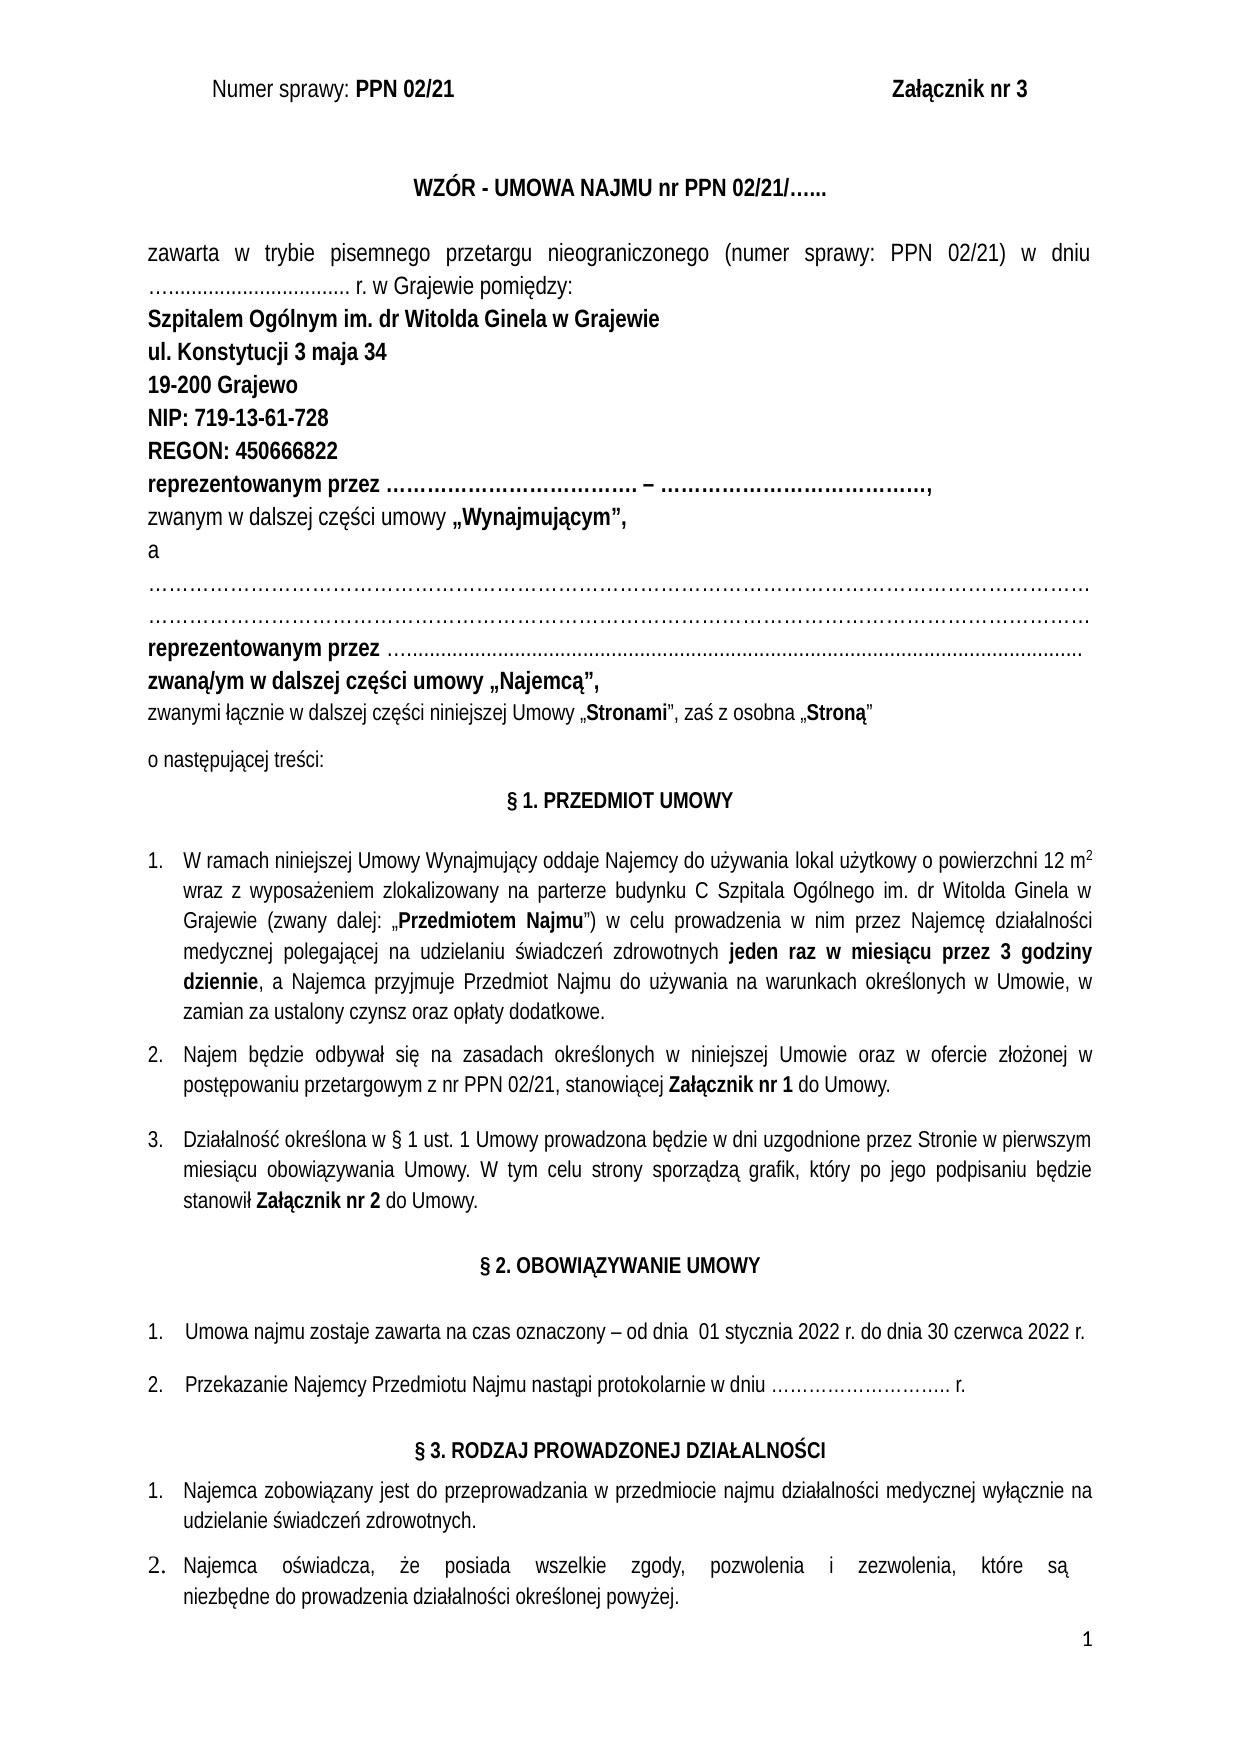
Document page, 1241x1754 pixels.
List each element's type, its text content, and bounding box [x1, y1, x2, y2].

text Szpitalem Ogólnym im. dr Witolda Ginela w Grajewie [148, 304, 1093, 333]
text § 1. PRZEDMIOT UMOWY [148, 787, 1093, 813]
text NIP: 719-13-61-728 [148, 403, 1093, 432]
list Najemca zobowiązany jest do przeprowadzania w przedmiocie najmu działalności medycznej wyłącznie na udzielanie świadczeń zdrowotnych. [148, 1477, 1093, 1534]
text § 2. OBOWIĄZYWANIE UMOWY [148, 1252, 1093, 1279]
text reprezentowanym przez ………………………………. – …………………………………, [148, 469, 1093, 497]
text zwanym w dalszej części umowy „Wynajmującym”, [148, 502, 1093, 530]
text reprezentowanym przez …....................................................................................................................... [148, 633, 1093, 662]
text WZÓR - UMOWA NAJMU nr PPN 02/21/…... [148, 172, 1093, 201]
text § 3. RODZAJ PROWADZONEJ DZIAŁALNOŚCI [148, 1437, 1093, 1463]
text o następującej treści: [148, 746, 1093, 772]
text Numer sprawy: PPN 02/21 Załącznik nr 3 [148, 74, 1093, 102]
list Najemca oświadcza, że posiada wszelkie zgody, pozwolenia i zezwolenia, które są niezbędne do prowadzenia działalności określonej powyżej. [148, 1550, 1093, 1609]
text 19-200 Grajewo [148, 370, 1093, 399]
text ul. Konstytucji 3 maja 34 [148, 337, 1093, 366]
list Działalność określona w § 1 ust. 1 Umowy prowadzona będzie w dni uzgodnione przez Stronie w pierwszym miesiącu obowiązywania Umowy. W tym celu strony sporządzą grafik, który po jego podpisaniu będzie stanowił Załącznik nr 2 do Umowy. [148, 1126, 1093, 1213]
list Najem będzie odbywał się na zasadach określonych w niniejszej Umowie oraz w ofercie złożonej w postępowaniu przetargowym z nr PPN 02/21, stanowiącej Załącznik nr 1 do Umowy. [148, 1041, 1093, 1097]
text zwanymi łącznie w dalszej części niniejszej Umowy „Stronami”, zaś z osobna „Stroną” [148, 699, 1093, 726]
text …………………………………………………………………………………………………………………………………………………………………………………………………………………………………………………… [148, 567, 1093, 629]
list W ramach niniejszej Umowy Wynajmujący oddaje Najemcy do używania lokal użytkowy o powierzchni 12 m2 wraz z wyposażeniem zlokalizowany na parterze budynku C Szpitala Ogólnego im. dr Witolda Ginela w Grajewie (zwany dalej: „Przedmiotem Najmu”) w celu prowadzenia w nim przez Najemcę działalności medycznej polegającej na udzielaniu świadczeń zdrowotnych jeden raz w miesiącu przez 3 godziny dziennie, a Najemca przyjmuje Przedmiot Najmu do używania na warunkach określonych w Umowie, w zamian za ustalony czynsz oraz opłaty dodatkowe. [148, 847, 1093, 1024]
text a [148, 534, 1093, 563]
text zawarta w trybie pisemnego przetargu nieograniczonego (numer sprawy: PPN 02/21) w dniu …................................ r. w Grajewie pomiędzy: [148, 238, 1093, 300]
list Umowa najmu zostaje zawarta na czas oznaczony – od dnia 01 stycznia 2022 r. do dnia 30 czerwca 2022 r. [148, 1318, 1093, 1344]
text zwaną/ym w dalszej części umowy „Najemcą”, [148, 666, 1093, 695]
text REGON: 450666822 [148, 436, 1093, 464]
list Przekazanie Najemcy Przedmiotu Najmu nastąpi protokolarnie w dniu ……………………….. r. [148, 1371, 1093, 1397]
